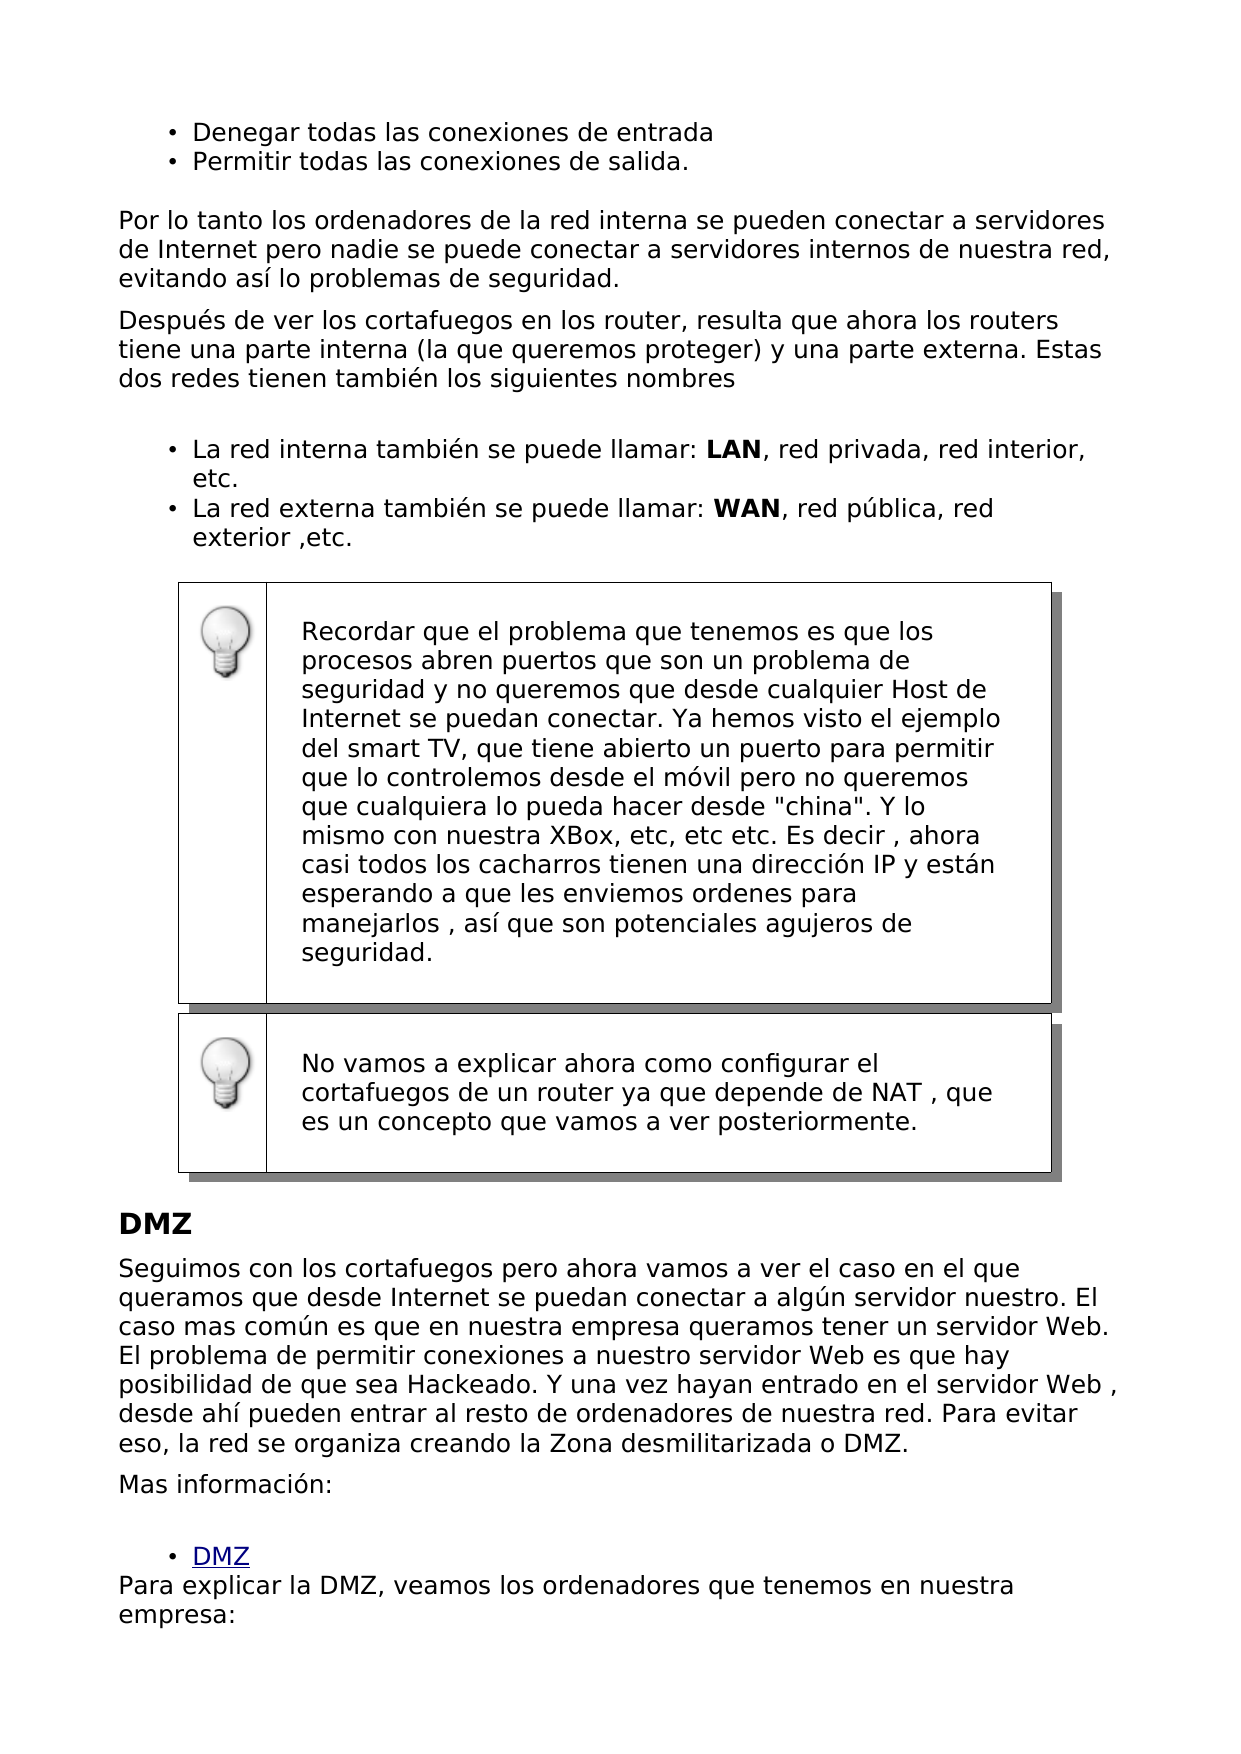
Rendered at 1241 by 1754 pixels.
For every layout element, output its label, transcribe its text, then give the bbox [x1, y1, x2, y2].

list Denegar todas las conexiones de entrada [177, 118, 1122, 147]
table_header No vamos a explicar ahora como configurar el cortafuegos de un router ya que depende de NAT , que es un concepto que vamos a ver posteriormente. [267, 1014, 1051, 1172]
text Mas información: [118, 1471, 1122, 1500]
list Permitir todas las conexiones de salida. [177, 147, 1122, 176]
text Seguimos con los cortafuegos pero ahora vamos a ver el caso en el que queramos que desde Internet se puedan conectar a algún servidor nuestro. El caso mas común es que en nuestra empresa queramos tener un servidor Web. El problema de permitir conexiones a nuestro servidor Web es que hay posibilidad de que sea Hackeado. Y una vez hayan entrado en el servidor Web , desde ahí pueden entrar al resto de ordenadores de nuestra red. Para evitar eso, la red se organiza creando la Zona desmilitarizada o DMZ. [118, 1254, 1122, 1458]
subtitle DMZ [118, 1207, 1122, 1241]
picture [190, 1037, 266, 1112]
list La red interna también se puede llamar: LAN, red privada, red interior, etc. [177, 435, 1122, 494]
list DMZ [177, 1542, 1122, 1571]
picture [190, 605, 266, 681]
text Por lo tanto los ordenadores de la red interna se pueden conectar a servidores de Internet pero nadie se puede conectar a servidores internos de nuestra red, evitando así lo problemas de seguridad. [118, 206, 1122, 293]
list La red externa también se puede llamar: WAN, red pública, red exterior ,etc. [177, 494, 1122, 552]
table_header [179, 583, 266, 1002]
table_header Recordar que el problema que tenemos es que los procesos abren puertos que son un problema de seguridad y no queremos que desde cualquier Host de Internet se puedan conectar. Ya hemos visto el ejemplo del smart TV, que tiene abierto un puerto para permitir que lo controlemos desde el móvil pero no queremos que cualquiera lo pueda hacer desde "china". Y lo mismo con nuestra XBox, etc, etc etc. Es decir , ahora casi todos los cacharros tienen una dirección IP y están esperando a que les enviemos ordenes para manejarlos , así que son potenciales agujeros de seguridad. [267, 583, 1051, 1002]
text Para explicar la DMZ, veamos los ordenadores que tenemos en nuestra empresa: [118, 1571, 1122, 1629]
text Después de ver los cortafuegos en los router, resulta que ahora los routers tiene una parte interna (la que queremos proteger) y una parte externa. Estas dos redes tienen también los siguientes nombres [118, 306, 1122, 393]
table_header [179, 1014, 266, 1172]
